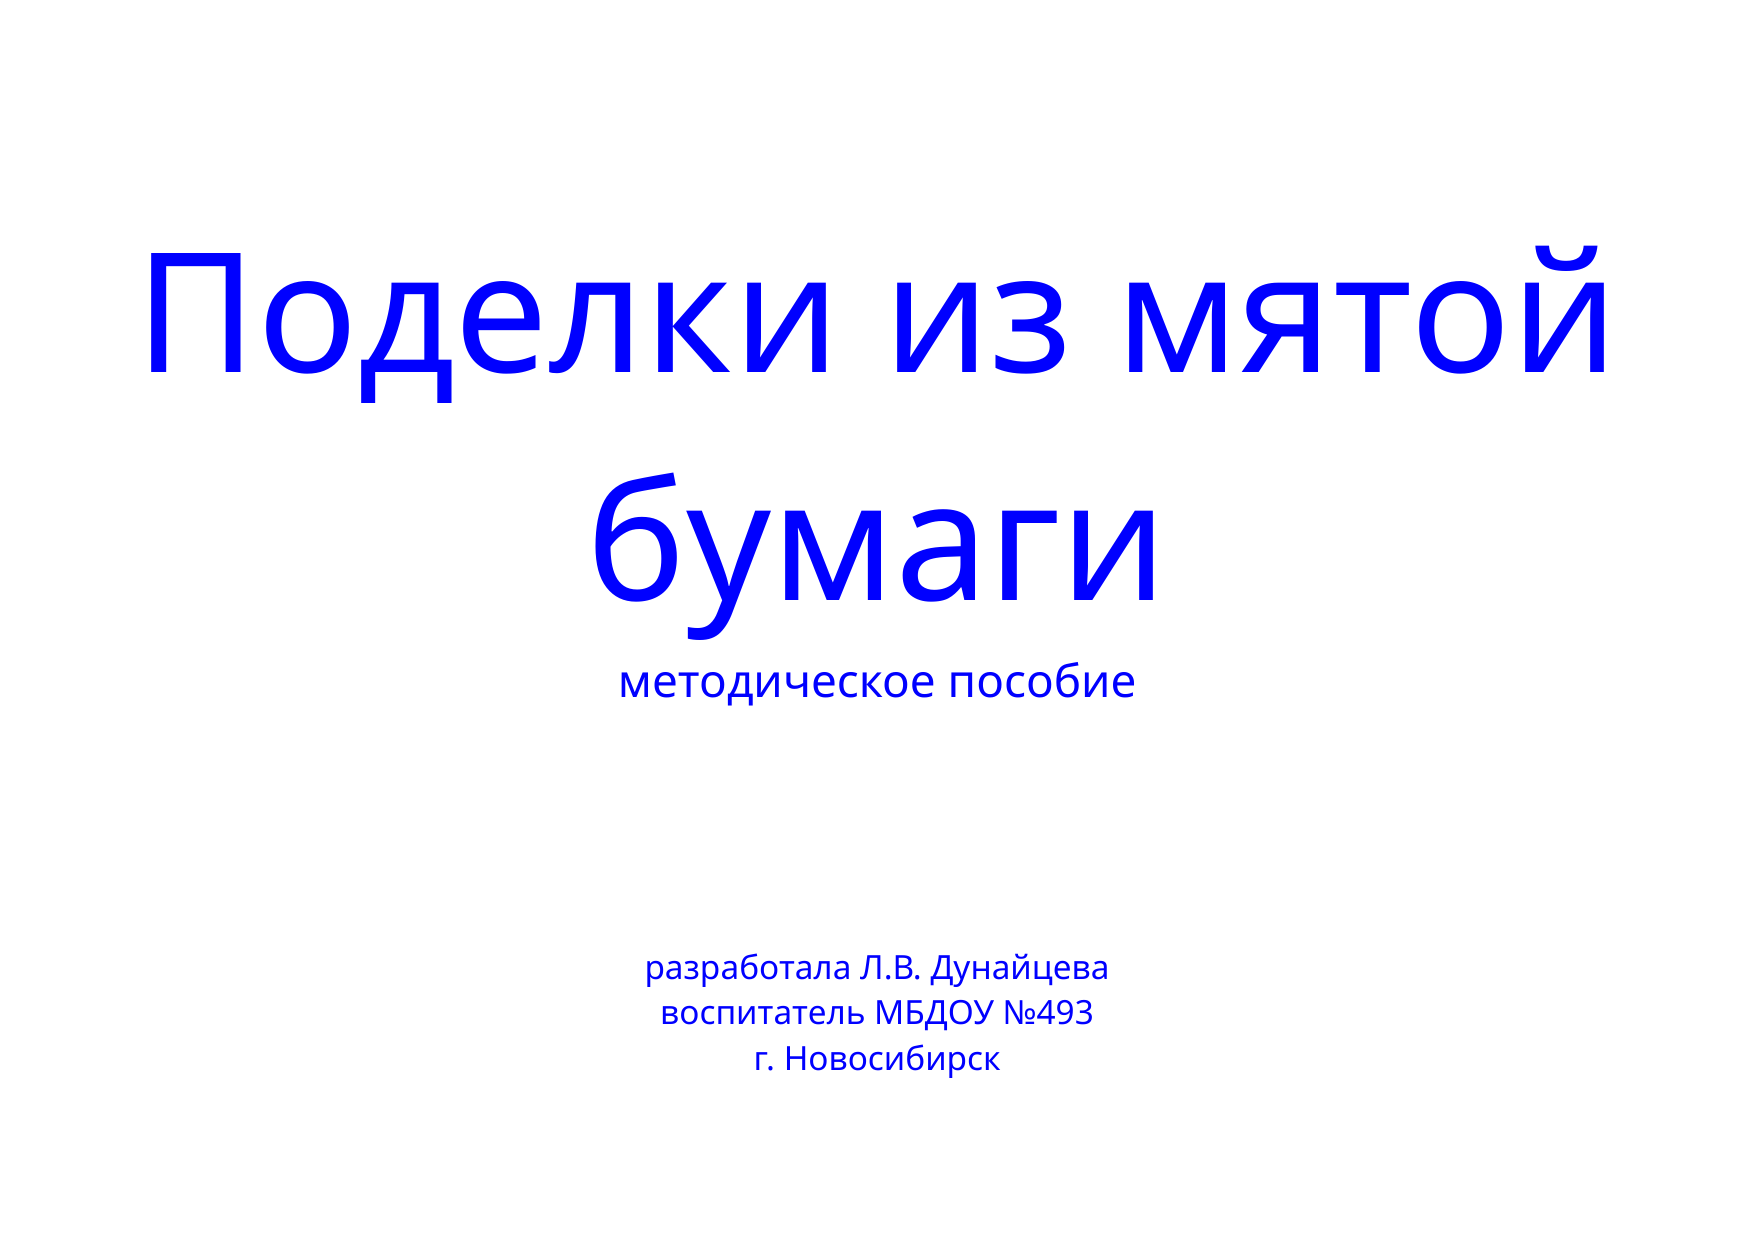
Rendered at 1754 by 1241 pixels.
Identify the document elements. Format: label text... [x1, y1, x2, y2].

text г. Новосибирск [118, 1034, 1636, 1080]
text методическое пособие [118, 649, 1636, 711]
text разработала Л.В. Дунайцева [118, 944, 1636, 989]
text воспитатель МБДОУ №493 [118, 989, 1636, 1034]
text Поделки из мятой бумаги [118, 195, 1636, 649]
